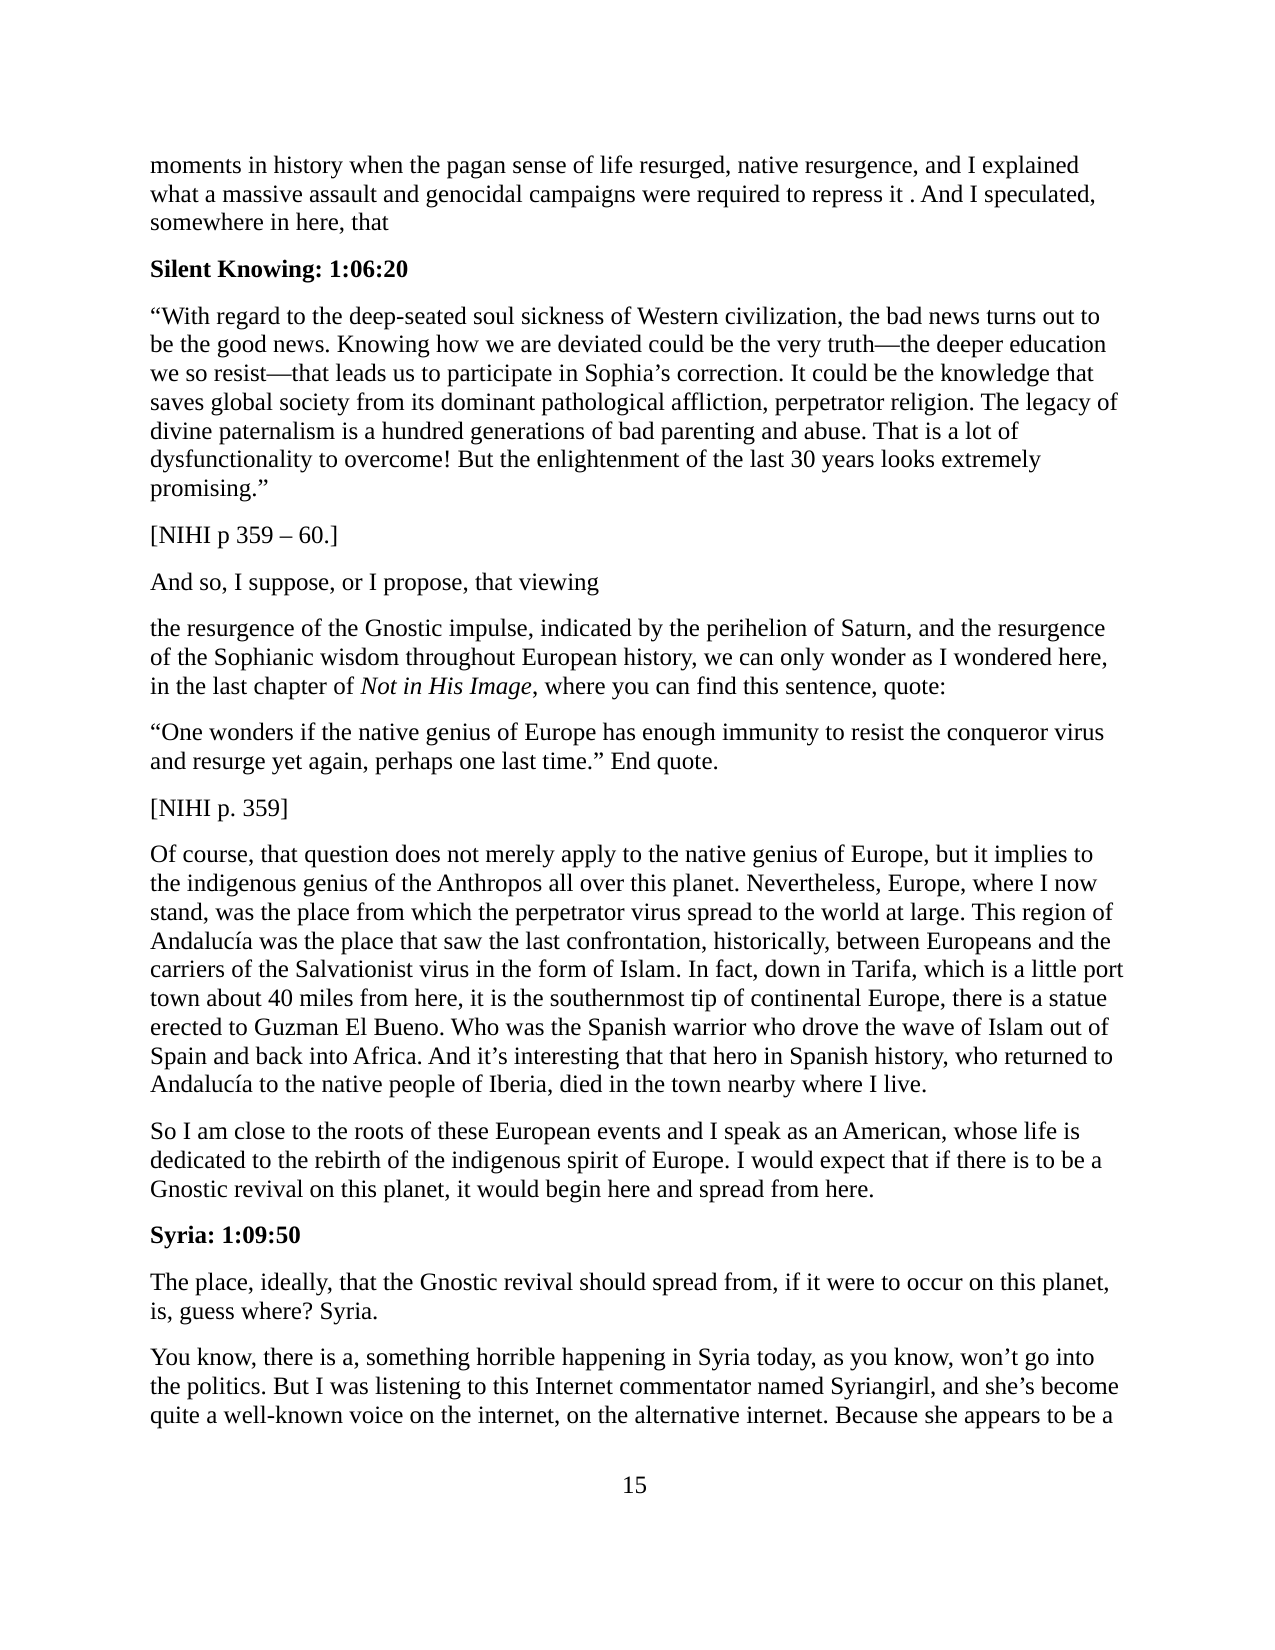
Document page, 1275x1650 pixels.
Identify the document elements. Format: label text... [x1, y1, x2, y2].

text You know, there is a, something horrible happening in Syria today, as you know, won’t go into the politics. But I was listening to this Internet commentator named Syriangirl, and she’s become quite a well-known voice on the internet, on the alternative internet. Because she appears to be a [150, 1342, 1125, 1429]
text Syria: 1:09:50 [150, 1220, 1125, 1249]
text “One wonders if the native genius of Europe has enough immunity to resist the conqueror virus and resurge yet again, perhaps one last time.” End quote. [150, 717, 1125, 775]
text [NIHI p. 359] [150, 793, 1125, 822]
text “With regard to the deep-seated soul sickness of Western civilization, the bad news turns out to be the good news. Knowing how we are deviated could be the very truth—the deeper education we so resist—that leads us to participate in Sophia’s correction. It could be the knowledge that saves global society from its dominant pathological affliction, perpetrator religion. The legacy of divine paternalism is a hundred generations of bad parenting and abuse. That is a lot of dysfunctionality to overcome! But the enlightenment of the last 30 years looks extremely promising.” [150, 301, 1125, 502]
text The place, ideally, that the Gnostic revival should spread from, if it were to occur on this planet, is, guess where? Syria. [150, 1267, 1125, 1324]
text moments in history when the pagan sense of life resurged, native resurgence, and I explained what a massive assault and genocidal campaigns were required to repress it . And I speculated, somewhere in here, that [150, 150, 1125, 236]
text Silent Knowing: 1:06:20 [150, 254, 1125, 283]
text the resurgence of the Gnostic impulse, indicated by the perihelion of Saturn, and the resurgence of the Sophianic wisdom throughout European history, we can only wonder as I wondered here, in the last chapter of Not in His Image, where you can find this sentence, quote: [150, 613, 1125, 699]
text So I am close to the roots of these European events and I speak as an American, whose life is dedicated to the rebirth of the indigenous spirit of Europe. I would expect that if there is to be a Gnostic revival on this planet, it would begin here and spread from here. [150, 1116, 1125, 1202]
text And so, I suppose, or I propose, that viewing [150, 567, 1125, 595]
text Of course, that question does not merely apply to the native genius of Europe, but it implies to the indigenous genius of the Anthropos all over this planet. Nevertheless, Europe, where I now stand, was the place from which the perpetrator virus spread to the world at large. This region of Andalucía was the place that saw the last confrontation, historically, between Europeans and the carriers of the Salvationist virus in the form of Islam. In fact, down in Tarifa, which is a little port town about 40 miles from here, it is the southernmost tip of continental Europe, there is a statue erected to Guzman El Bueno. Who was the Spanish warrior who drove the wave of Islam out of Spain and back into Africa. And it’s interesting that that hero in Spanish history, who returned to Andalucía to the native people of Iberia, died in the town nearby where I live. [150, 839, 1125, 1098]
text [NIHI p 359 – 60.] [150, 520, 1125, 549]
